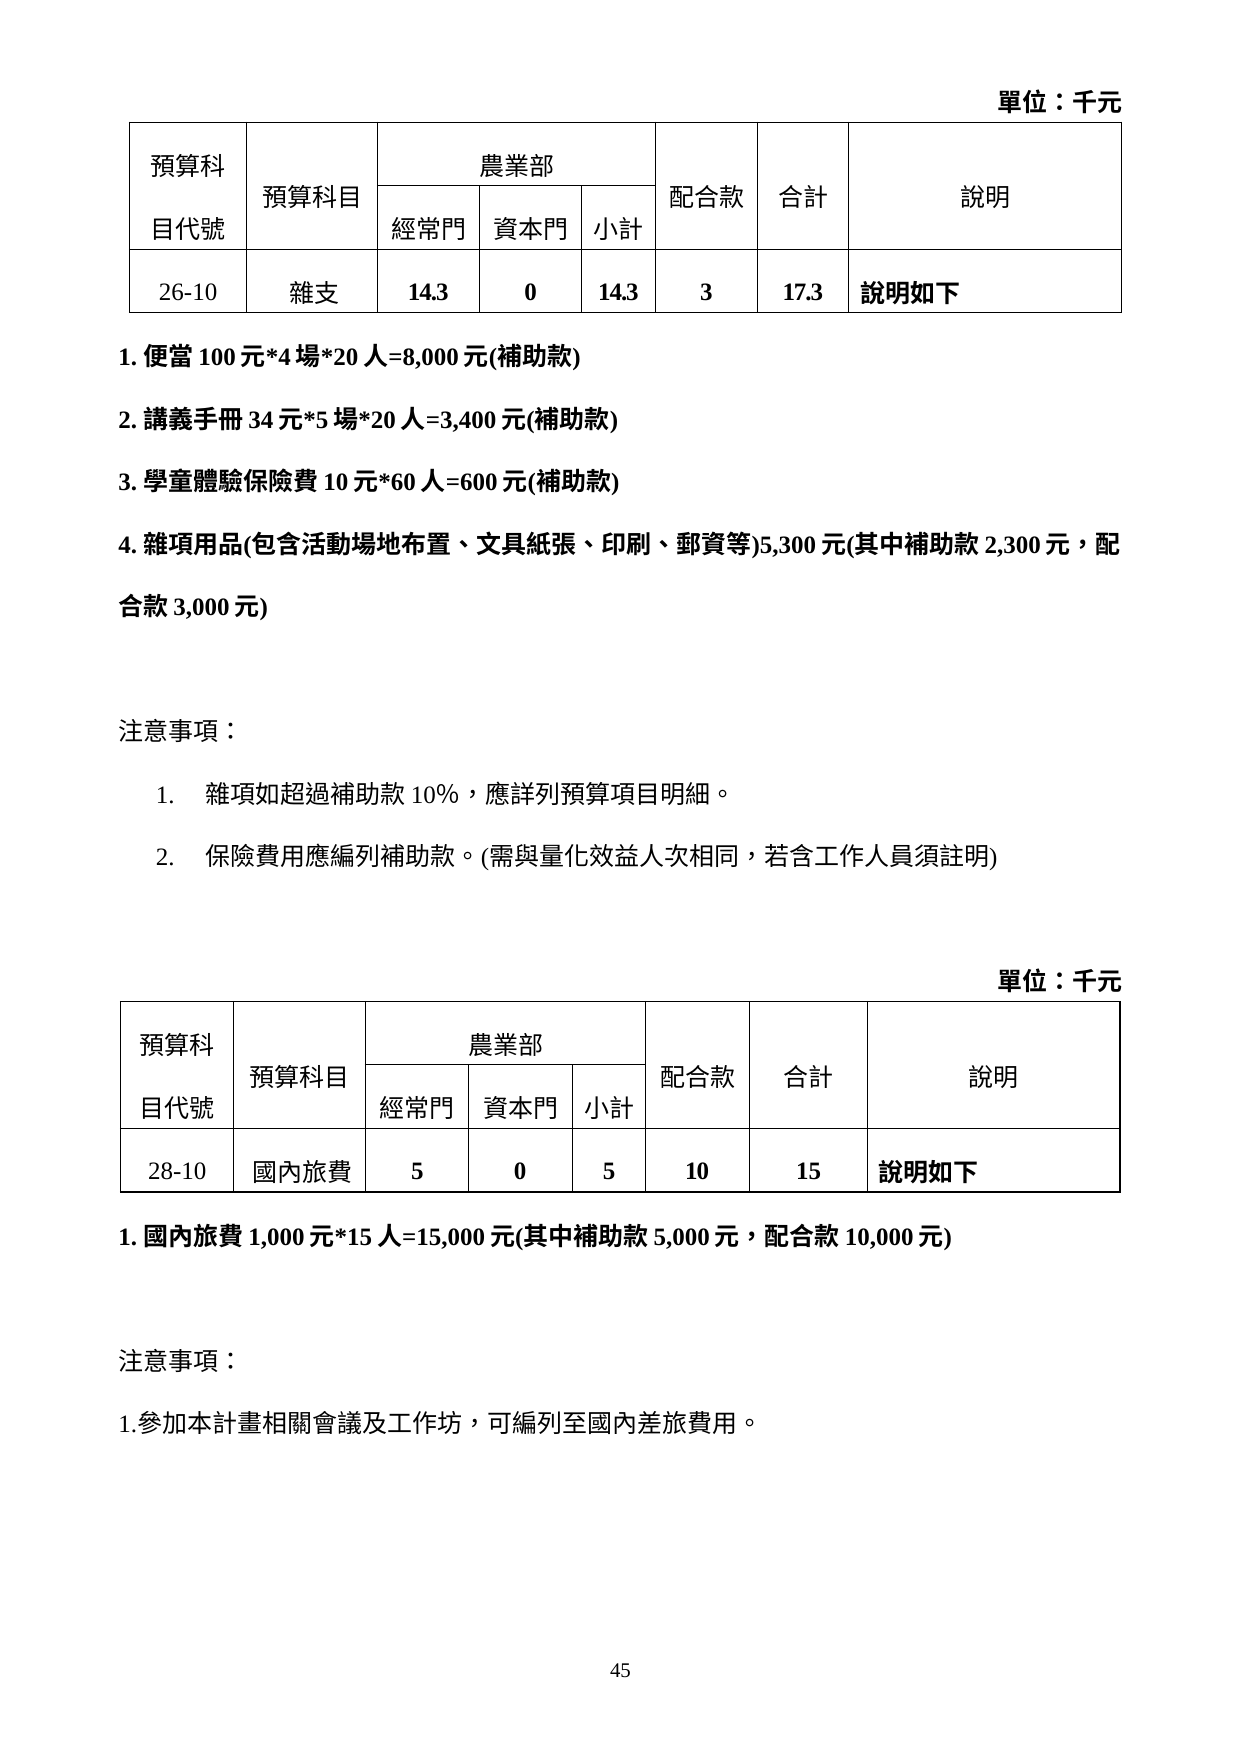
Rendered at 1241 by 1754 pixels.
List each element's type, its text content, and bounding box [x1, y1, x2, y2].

table_header 配合款 [656, 123, 757, 249]
table_header 合計 [750, 1002, 867, 1128]
table_cell 小計 [573, 1065, 645, 1128]
text 3. 學童體驗保險費10元*60人=600元(補助款) [118, 438, 1122, 501]
table_header 配合款 [646, 1002, 749, 1128]
table_cell 說明如下 [849, 250, 1121, 312]
table_cell 14.3 [582, 250, 655, 312]
table_cell 經常門 [378, 186, 479, 249]
table_cell 經常門 [366, 1065, 468, 1128]
table_cell 0 [469, 1129, 572, 1191]
text 單位：千元 [118, 59, 1122, 122]
table_cell 3 [656, 250, 757, 312]
table_cell 28-10 [121, 1129, 233, 1191]
table_header 預算科目 [247, 123, 377, 249]
table_header 預算科 目代號 [130, 123, 246, 249]
table_header 農業部 [378, 123, 655, 185]
table_cell 10 [646, 1129, 749, 1191]
text 單位：千元 [118, 938, 1122, 1001]
table_cell 說明如下 [868, 1129, 1119, 1191]
table_header 農業部 [366, 1002, 645, 1064]
table_cell 雜支 [247, 250, 377, 312]
table_cell 資本門 [469, 1065, 572, 1128]
table_cell 17.3 [758, 250, 848, 312]
text 注意事項： [118, 688, 1122, 751]
table_header 說明 [868, 1002, 1119, 1128]
table_header 預算科 目代號 [121, 1002, 233, 1128]
table_cell 0 [480, 250, 581, 312]
text 1.參加本計畫相關會議及工作坊，可編列至國內差旅費用。 [118, 1380, 1122, 1442]
table_header 合計 [758, 123, 848, 249]
text 4. 雜項用品(包含活動場地布置、文具紙張、印刷、郵資等)5,300元(其中補助款2,300元，配合款3,000元) [118, 501, 1122, 626]
text 2. 講義手冊34元*5場*20人=3,400元(補助款) [118, 376, 1122, 438]
table_header 說明 [849, 123, 1121, 249]
text 注意事項： [118, 1317, 1122, 1380]
list 保險費用應編列補助款。(需與量化效益人次相同，若含工作人員須註明) [156, 813, 1122, 876]
table_header 預算科目 [234, 1002, 365, 1128]
table_cell 14.3 [378, 250, 479, 312]
table_cell 5 [573, 1129, 645, 1191]
table_cell 15 [750, 1129, 867, 1191]
table_cell 小計 [582, 186, 655, 249]
table_cell 資本門 [480, 186, 581, 249]
table_cell 國內旅費 [234, 1129, 365, 1191]
list 雜項如超過補助款10％，應詳列預算項目明細。 [156, 751, 1122, 813]
table_cell 5 [366, 1129, 468, 1191]
table_cell 26-10 [130, 250, 246, 312]
text 1. 國內旅費1,000元*15人=15,000元(其中補助款5,000元，配合款10,000元) [118, 1192, 1122, 1255]
text 1. 便當100元*4場*20人=8,000元(補助款) [118, 313, 1122, 376]
